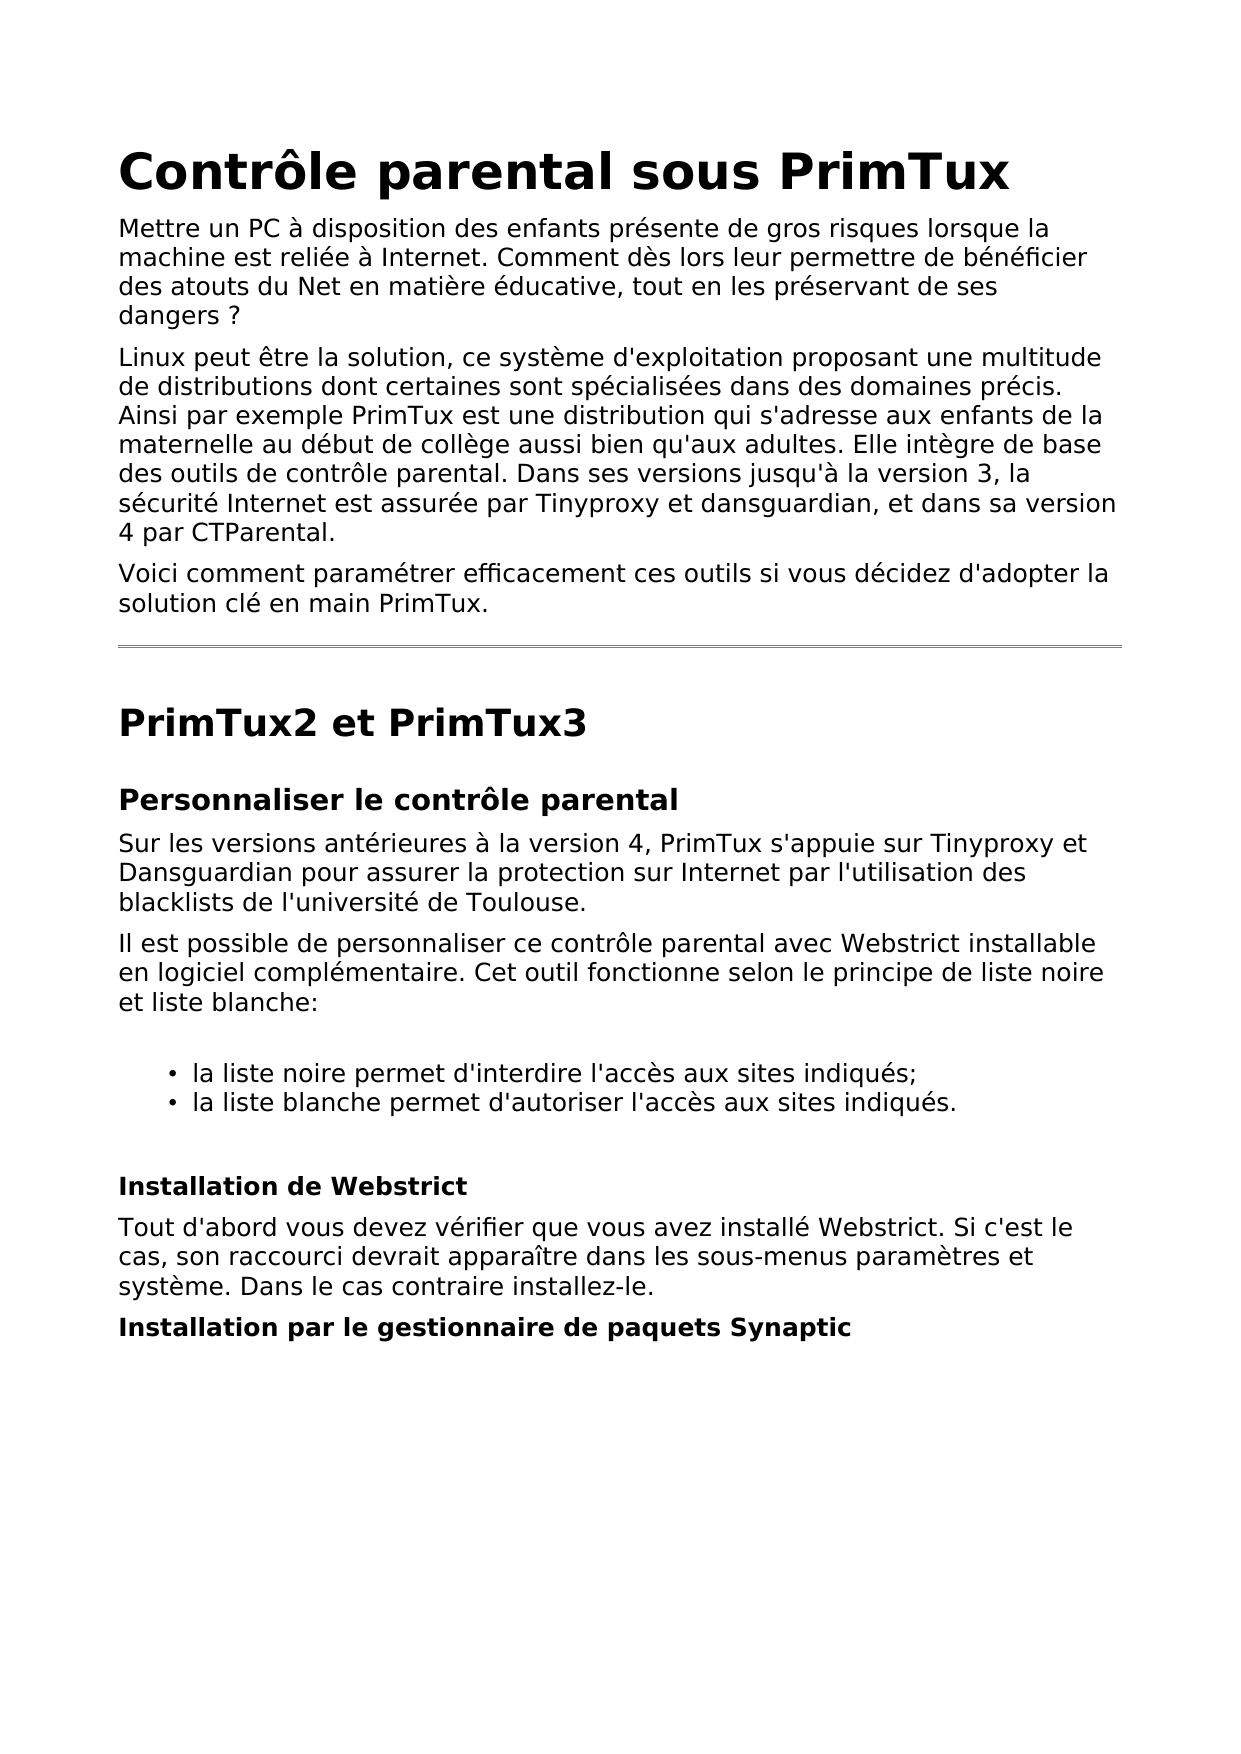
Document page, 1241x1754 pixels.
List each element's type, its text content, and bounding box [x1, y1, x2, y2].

list la liste noire permet d'interdire l'accès aux sites indiqués; [177, 1059, 1122, 1088]
text Installation par le gestionnaire de paquets Synaptic [118, 1313, 1122, 1343]
text Mettre un PC à disposition des enfants présente de gros risques lorsque la machine est reliée à Internet. Comment dès lors leur permettre de bénéficier des atouts du Net en matière éducative, tout en les préservant de ses dangers ? [118, 214, 1122, 331]
text Linux peut être la solution, ce système d'exploitation proposant une multitude de distributions dont certaines sont spécialisées dans des domaines précis. Ainsi par exemple PrimTux est une distribution qui s'adresse aux enfants de la maternelle au début de collège aussi bien qu'aux adultes. Elle intègre de base des outils de contrôle parental. Dans ses versions jusqu'à la version 3, la sécurité Internet est assurée par Tinyproxy et dansguardian, et dans sa version 4 par CTParental. [118, 343, 1122, 547]
text Voici comment paramétrer efficacement ces outils si vous décidez d'adopter la solution clé en main PrimTux. [118, 560, 1122, 618]
subtitle Contrôle parental sous PrimTux [118, 143, 1122, 201]
subtitle Personnaliser le contrôle parental [118, 783, 1122, 817]
text Sur les versions antérieures à la version 4, PrimTux s'appuie sur Tinyproxy et Dansguardian pour assurer la protection sur Internet par l'utilisation des blacklists de l'université de Toulouse. [118, 829, 1122, 917]
subtitle PrimTux2 et PrimTux3 [118, 702, 1122, 746]
text Tout d'abord vous devez vérifier que vous avez installé Webstrict. Si c'est le cas, son raccourci devrait apparaître dans les sous-menus paramètres et système. Dans le cas contraire installez-le. [118, 1213, 1122, 1301]
list la liste blanche permet d'autoriser l'accès aux sites indiqués. [177, 1088, 1122, 1117]
text Il est possible de personnaliser ce contrôle parental avec Webstrict installable en logiciel complémentaire. Cet outil fonctionne selon le principe de liste noire et liste blanche: [118, 929, 1122, 1017]
subtitle Installation de Webstrict [118, 1172, 1122, 1201]
